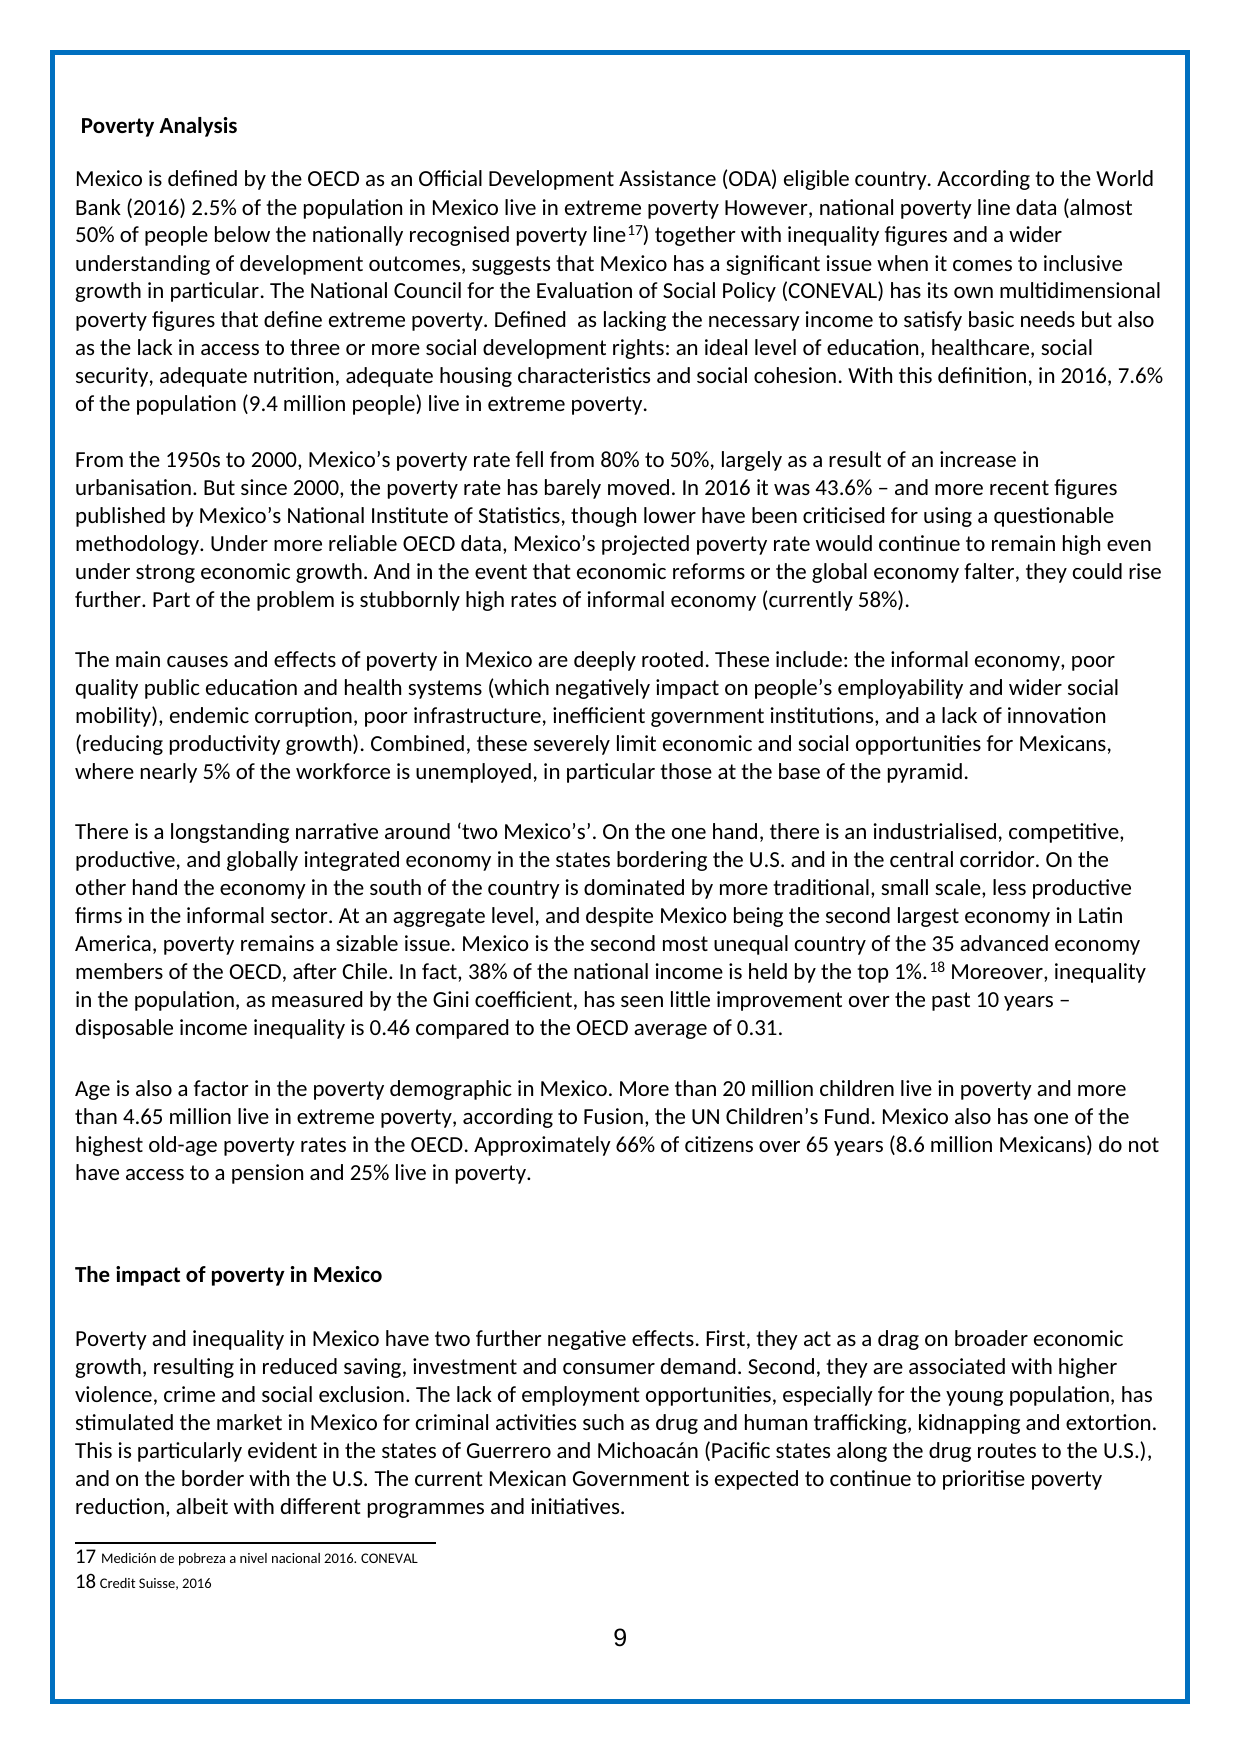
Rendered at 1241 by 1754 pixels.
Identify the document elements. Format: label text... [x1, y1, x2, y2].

text The main causes and effects of poverty in Mexico are deeply rooted. These include: the informal economy, poor quality public education and health systems (which negatively impact on people’s employability and wider social mobility), endemic corruption, poor infrastructure, inefficient government institutions, and a lack of innovation (reducing productivity growth). Combined, these severely limit economic and social opportunities for Mexicans, where nearly 5% of the workforce is unemployed, in particular those at the base of the pyramid. [75, 645, 1165, 785]
subtitle The impact of poverty in Mexico [75, 1260, 1165, 1288]
text From the 1950s to 2000, Mexico’s poverty rate fell from 80% to 50%, largely as a result of an increase in urbanisation. But since 2000, the poverty rate has barely moved. In 2016 it was 43.6% – and more recent figures published by Mexico’s National Institute of Statistics, though lower have been criticised for using a questionable methodology. Under more reliable OECD data, Mexico’s projected poverty rate would continue to remain high even under strong economic growth. And in the event that economic reforms or the global economy falter, they could rise further. Part of the problem is stubbornly high rates of informal economy (currently 58%). [75, 445, 1165, 613]
text Mexico is defined by the OECD as an Official Development Assistance (ODA) eligible country. According to the World Bank (2016) 2.5% of the population in Mexico live in extreme poverty However, national poverty line data (almost 50% of people below the nationally recognised poverty line) together with inequality figures and a wider understanding of development outcomes, suggests that Mexico has a significant issue when it comes to inclusive growth in particular. The National Council for the Evaluation of Social Policy (CONEVAL) has its own multidimensional poverty figures that define extreme poverty. Defined as lacking the necessary income to satisfy basic needs but also as the lack in access to three or more social development rights: an ideal level of education, healthcare, social security, adequate nutrition, adequate housing characteristics and social cohesion. With this definition, in 2016, 7.6% of the population (9.4 million people) live in extreme poverty. [75, 164, 1165, 417]
text Credit Suisse, 2016 [75, 1568, 1165, 1594]
text Age is also a factor in the poverty demographic in Mexico. More than 20 million children live in poverty and more than 4.65 million live in extreme poverty, according to Fusion, the UN Children’s Fund. Mexico also has one of the highest old-age poverty rates in the OECD. Approximately 66% of citizens over 65 years (8.6 million Mexicans) do not have access to a pension and 25% live in poverty. [75, 1074, 1165, 1186]
text There is a longstanding narrative around ‘two Mexico’s’. On the one hand, there is an industrialised, competitive, productive, and globally integrated economy in the states bordering the U.S. and in the central corridor. On the other hand the economy in the south of the country is dominated by more traditional, small scale, less productive firms in the informal sector. At an aggregate level, and despite Mexico being the second largest economy in Latin America, poverty remains a sizable issue. Mexico is the second most unequal country of the 35 advanced economy members of the OECD, after Chile. In fact, 38% of the national income is held by the top 1%. Moreover, inequality in the population, as measured by the Gini coefficient, has seen little improvement over the past 10 years – disposable income inequality is 0.46 compared to the OECD average of 0.31. [75, 817, 1165, 1042]
text Medición de pobreza a nivel nacional 2016. CONEVAL [75, 1543, 1165, 1568]
text Poverty and inequality in Mexico have two further negative effects. First, they act as a drag on broader economic growth, resulting in reduced saving, investment and consumer demand. Second, they are associated with higher violence, crime and social exclusion. The lack of employment opportunities, especially for the young population, has stimulated the market in Mexico for criminal activities such as drug and human trafficking, kidnapping and extortion. This is particularly evident in the states of Guerrero and Michoacán (Pacific states along the drug routes to the U.S.), and on the border with the U.S. The current Mexican Government is expected to continue to prioritise poverty reduction, albeit with different programmes and initiatives. [75, 1324, 1165, 1520]
text Poverty Analysis [75, 109, 1165, 139]
